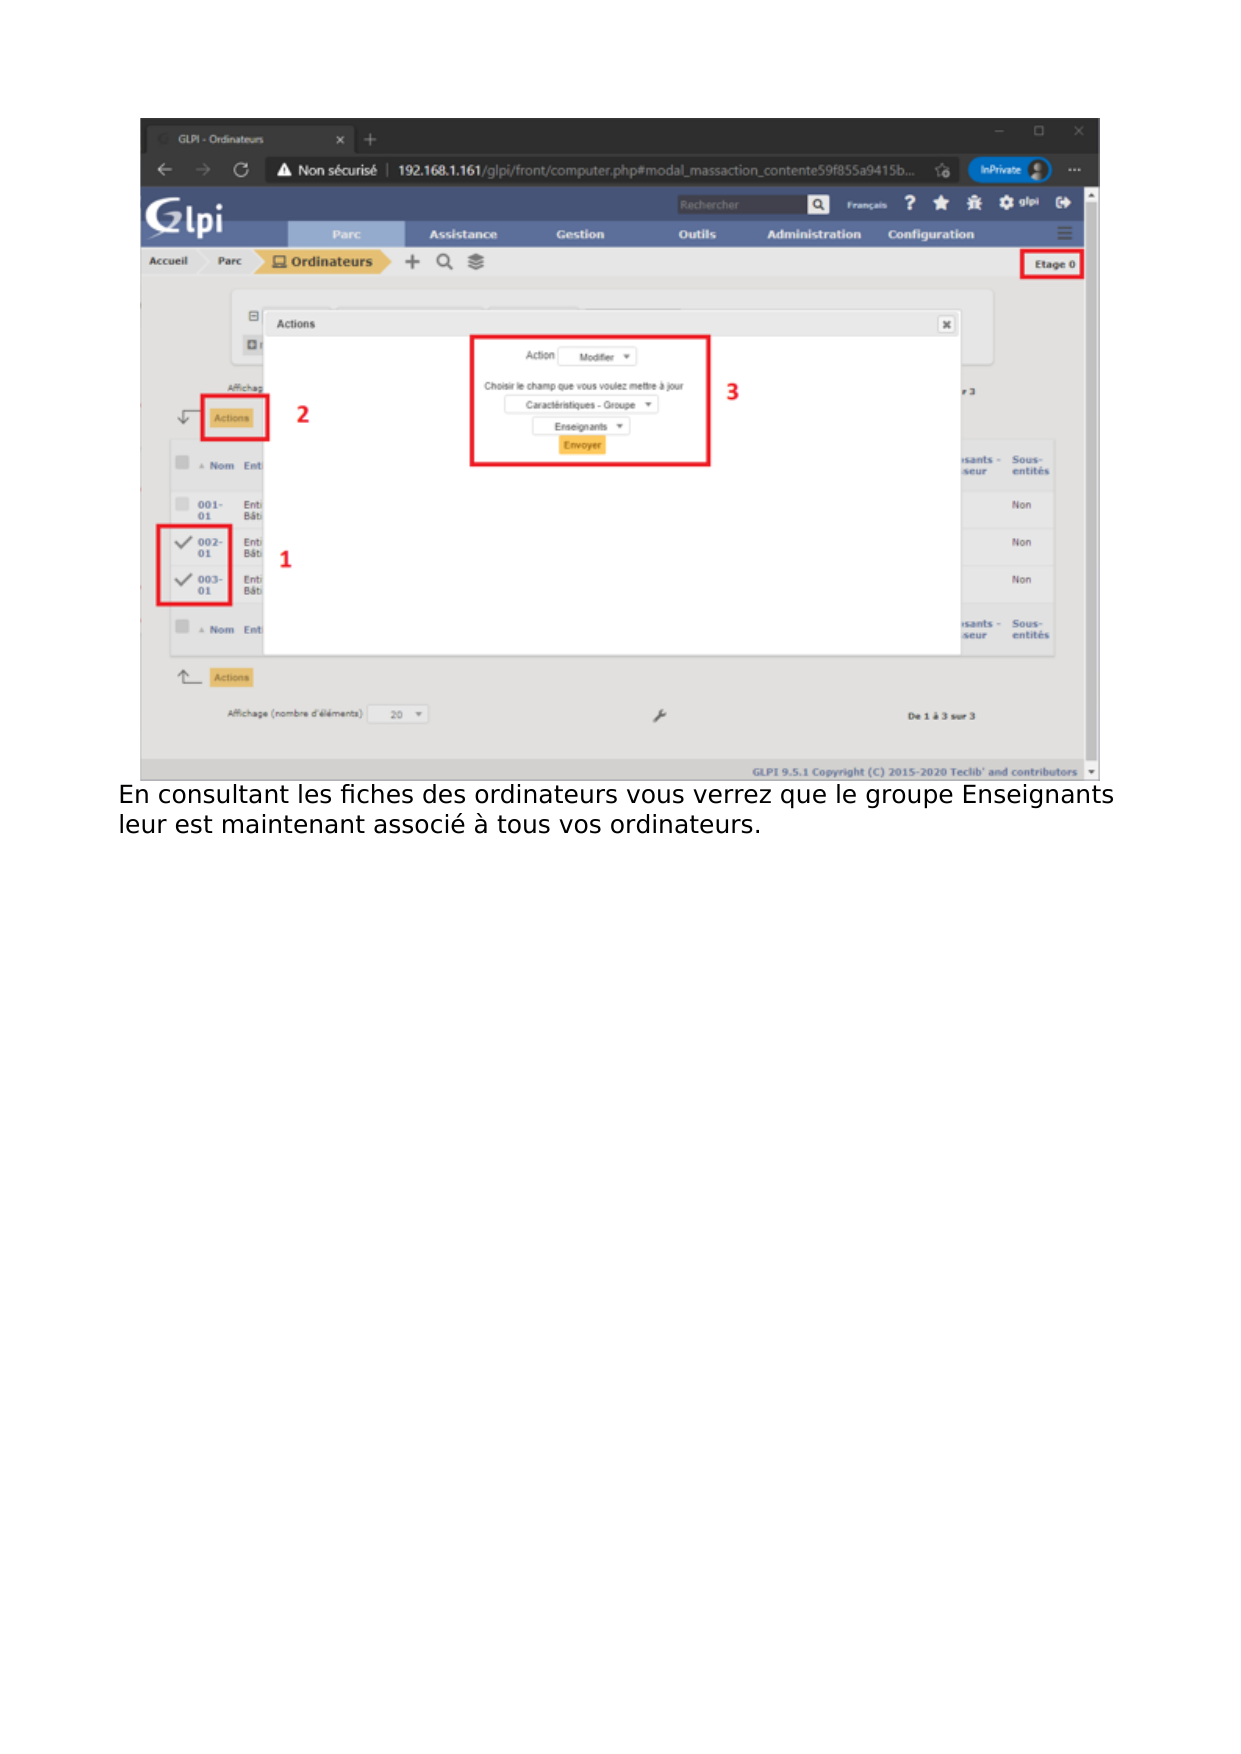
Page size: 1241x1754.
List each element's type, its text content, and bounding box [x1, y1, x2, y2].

text En consultant les fiches des ordinateurs vous verrez que le groupe Enseignants leur est maintenant associé à tous vos ordinateurs. [118, 118, 1122, 839]
picture [140, 118, 1100, 781]
